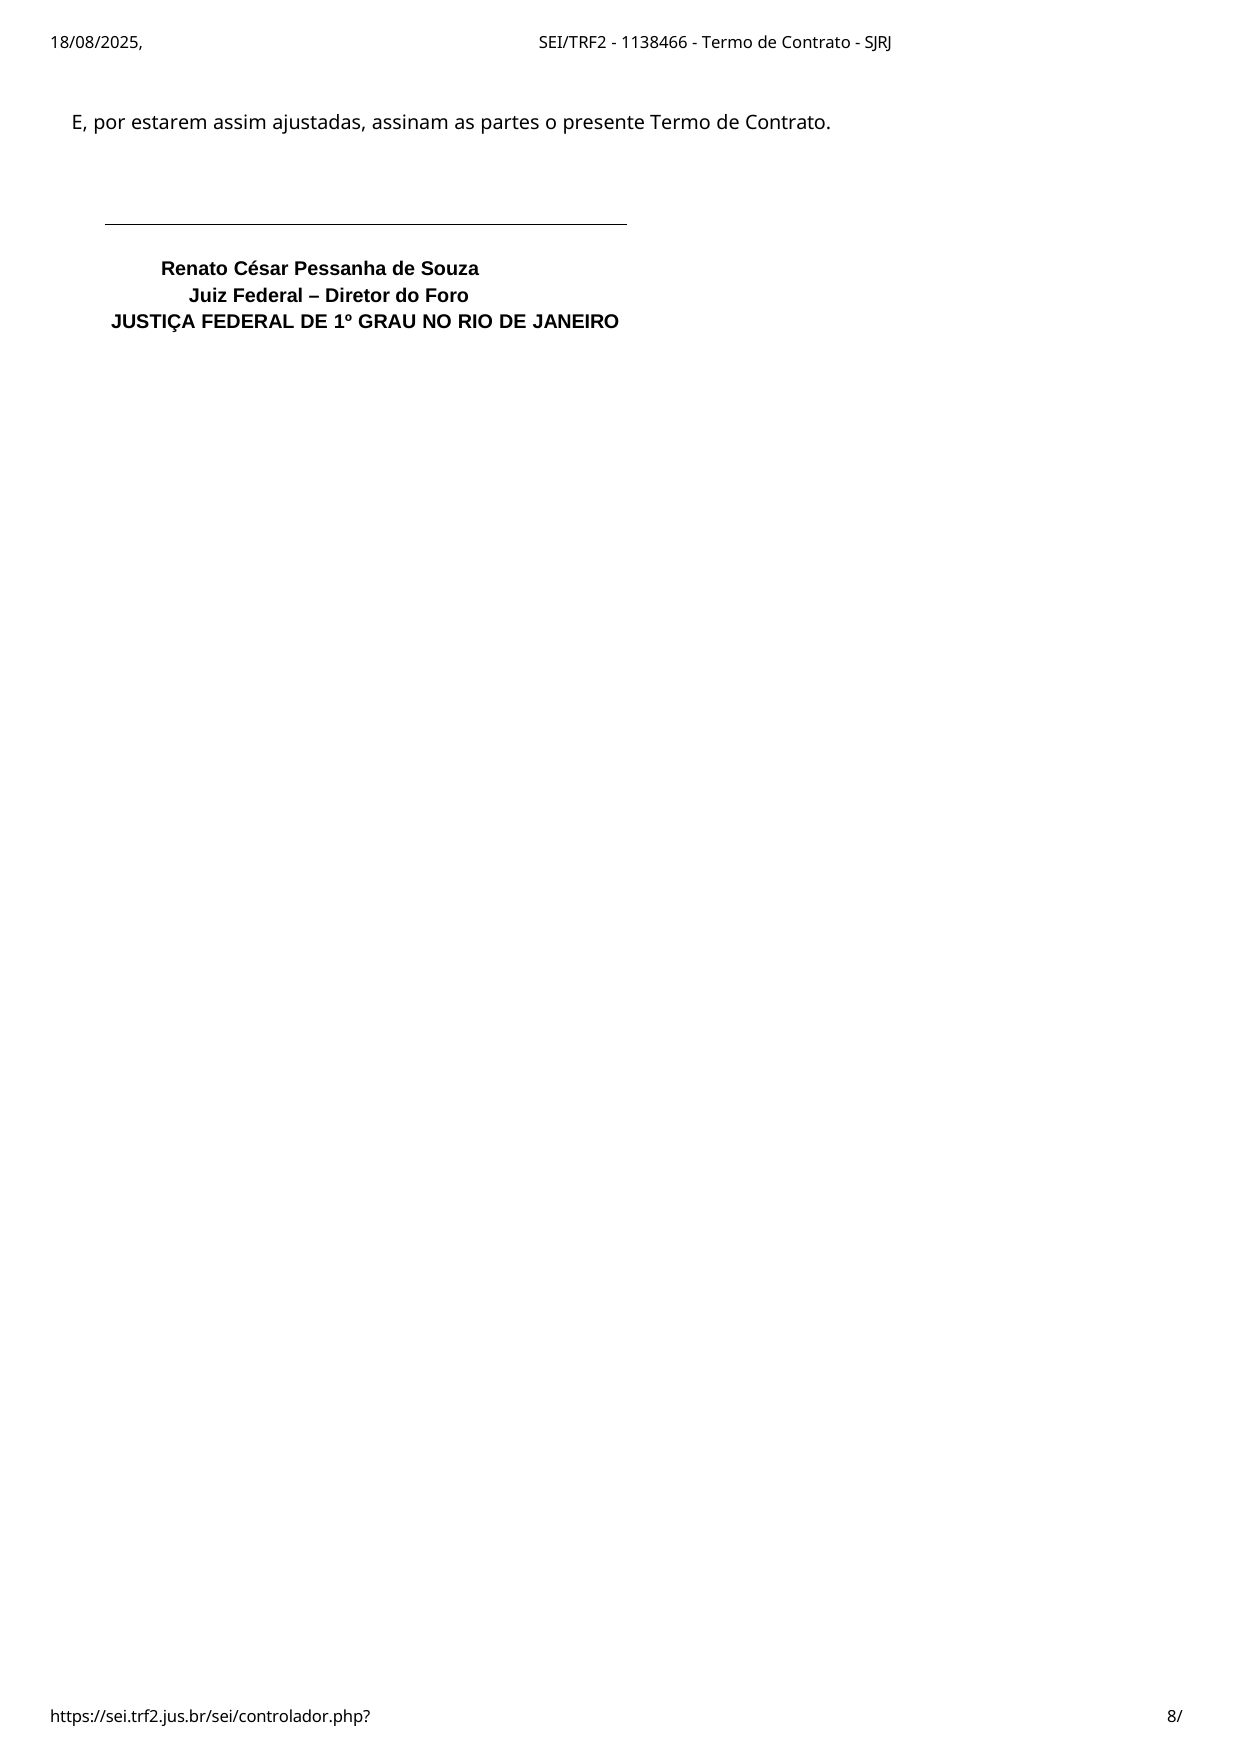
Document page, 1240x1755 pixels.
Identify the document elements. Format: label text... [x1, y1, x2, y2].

text E, por estarem assim ajustadas, assinam as partes o presente Termo de Contrato. [71, 108, 1195, 136]
text JUSTIÇA FEDERAL DE 1º GRAU NO RIO DE JANEIRO [111, 310, 1195, 333]
text Renato César Pessanha de Souza Juiz Federal – Diretor do Foro [161, 257, 514, 306]
